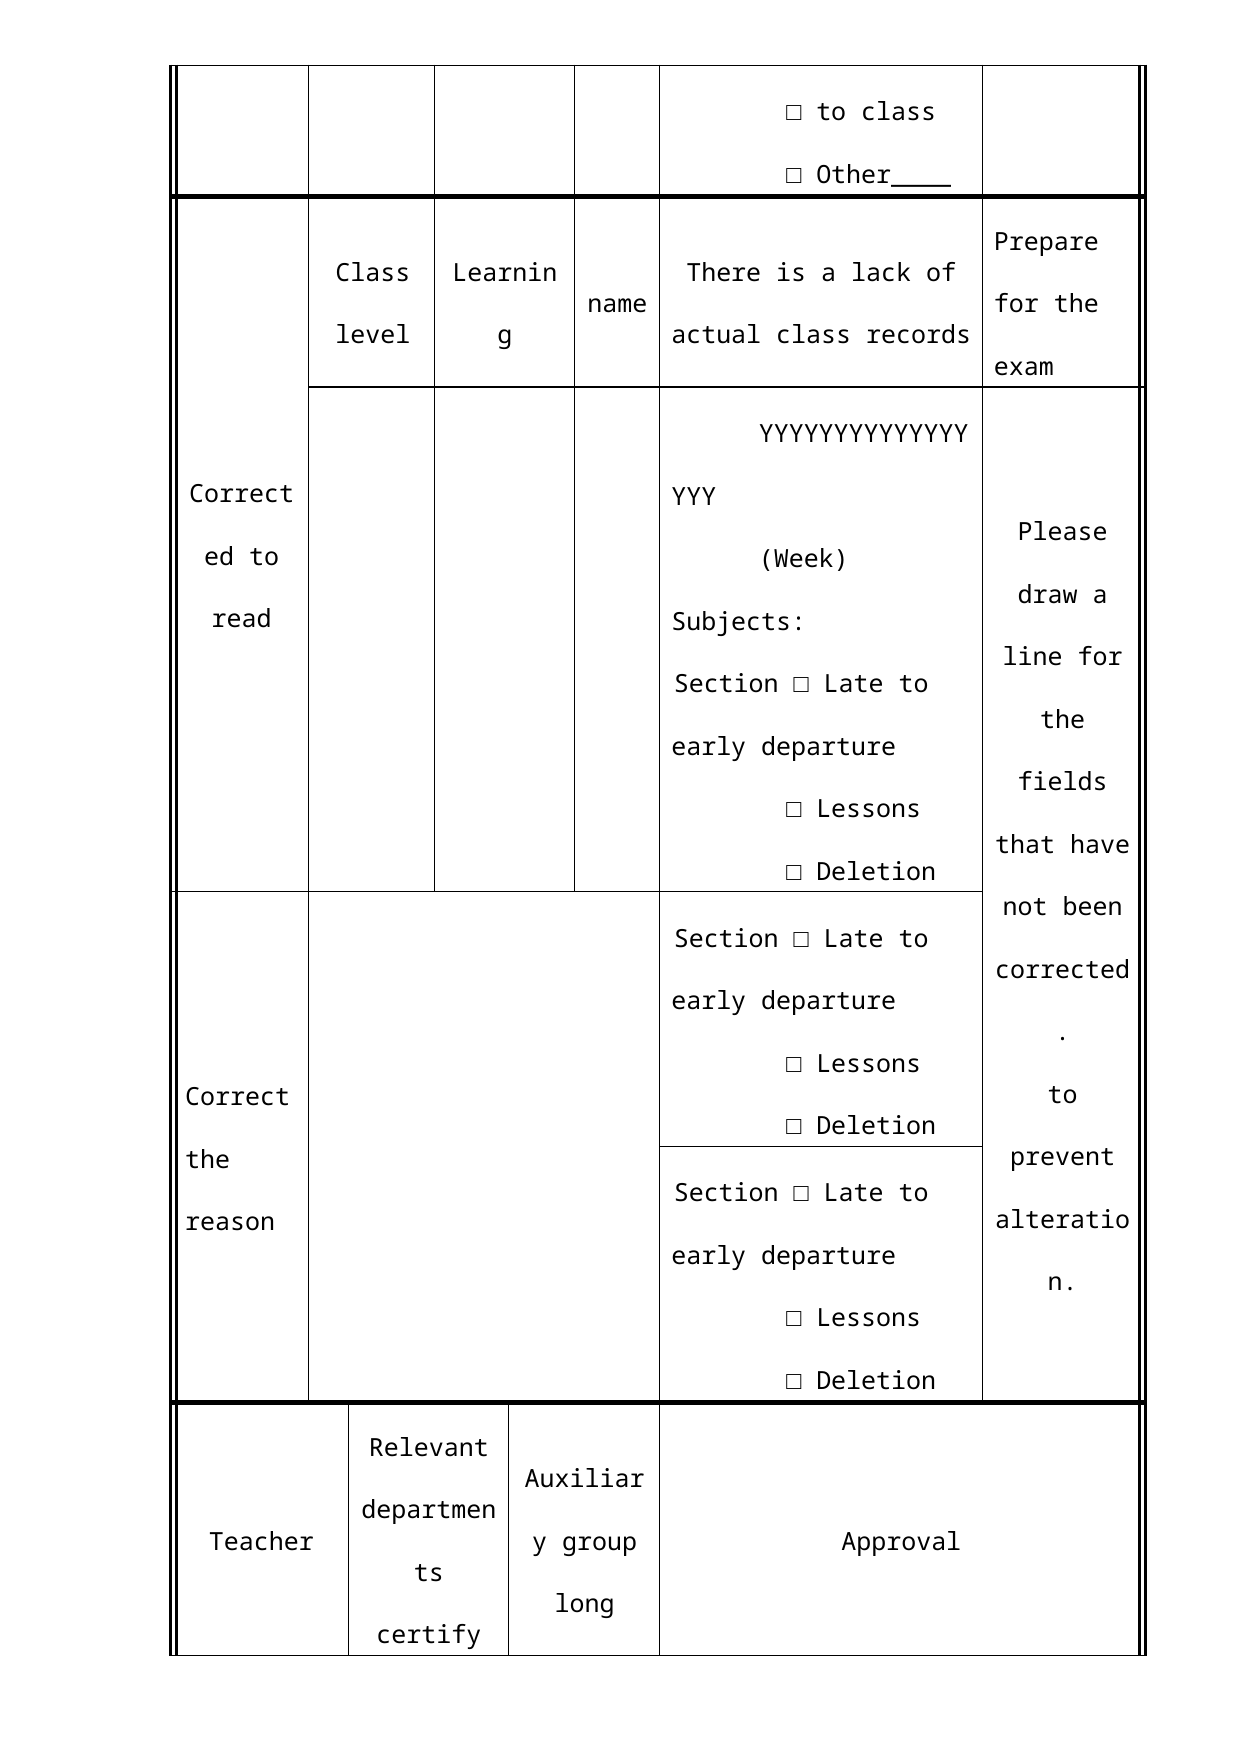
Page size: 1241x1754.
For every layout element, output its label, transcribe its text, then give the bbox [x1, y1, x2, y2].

table_cell [309, 66, 434, 194]
table_cell Please draw a line for the fields that have not been corrected. to prevent alteration. [983, 388, 1138, 1400]
table_cell [435, 66, 574, 194]
table_cell Section □ Late to early departure □ Lessons □ Deletion [660, 892, 982, 1146]
table_cell Prepare for the exam [983, 199, 1138, 386]
table_cell [178, 66, 308, 194]
table_cell [309, 892, 659, 1400]
table_cell Learning [435, 199, 574, 386]
table_cell Teacher [178, 1405, 348, 1655]
table_cell There is a lack of actual class records [660, 199, 982, 386]
table_cell Correct the reason [178, 892, 308, 1400]
table_cell Relevant departments certify [349, 1405, 508, 1655]
table_cell name [575, 199, 659, 386]
table_cell Section □ Late to early departure □ Lessons □ Deletion [660, 1147, 982, 1400]
table_cell [575, 66, 659, 194]
table_cell [309, 388, 434, 891]
table_cell YYYYYYYYYYYYYYYYY (Week) Subjects: Section □ Late to early departure □ Lessons □ Deletion [660, 388, 982, 891]
table_cell □ to class □ Other____ [660, 66, 982, 194]
table_cell [983, 66, 1138, 194]
table_cell Class level [309, 199, 434, 386]
table_cell Approval [660, 1405, 1138, 1655]
table_cell [435, 388, 574, 891]
table_cell Corrected to read [178, 199, 308, 891]
table_cell [575, 388, 659, 891]
table_cell Auxiliary group long [509, 1405, 659, 1655]
